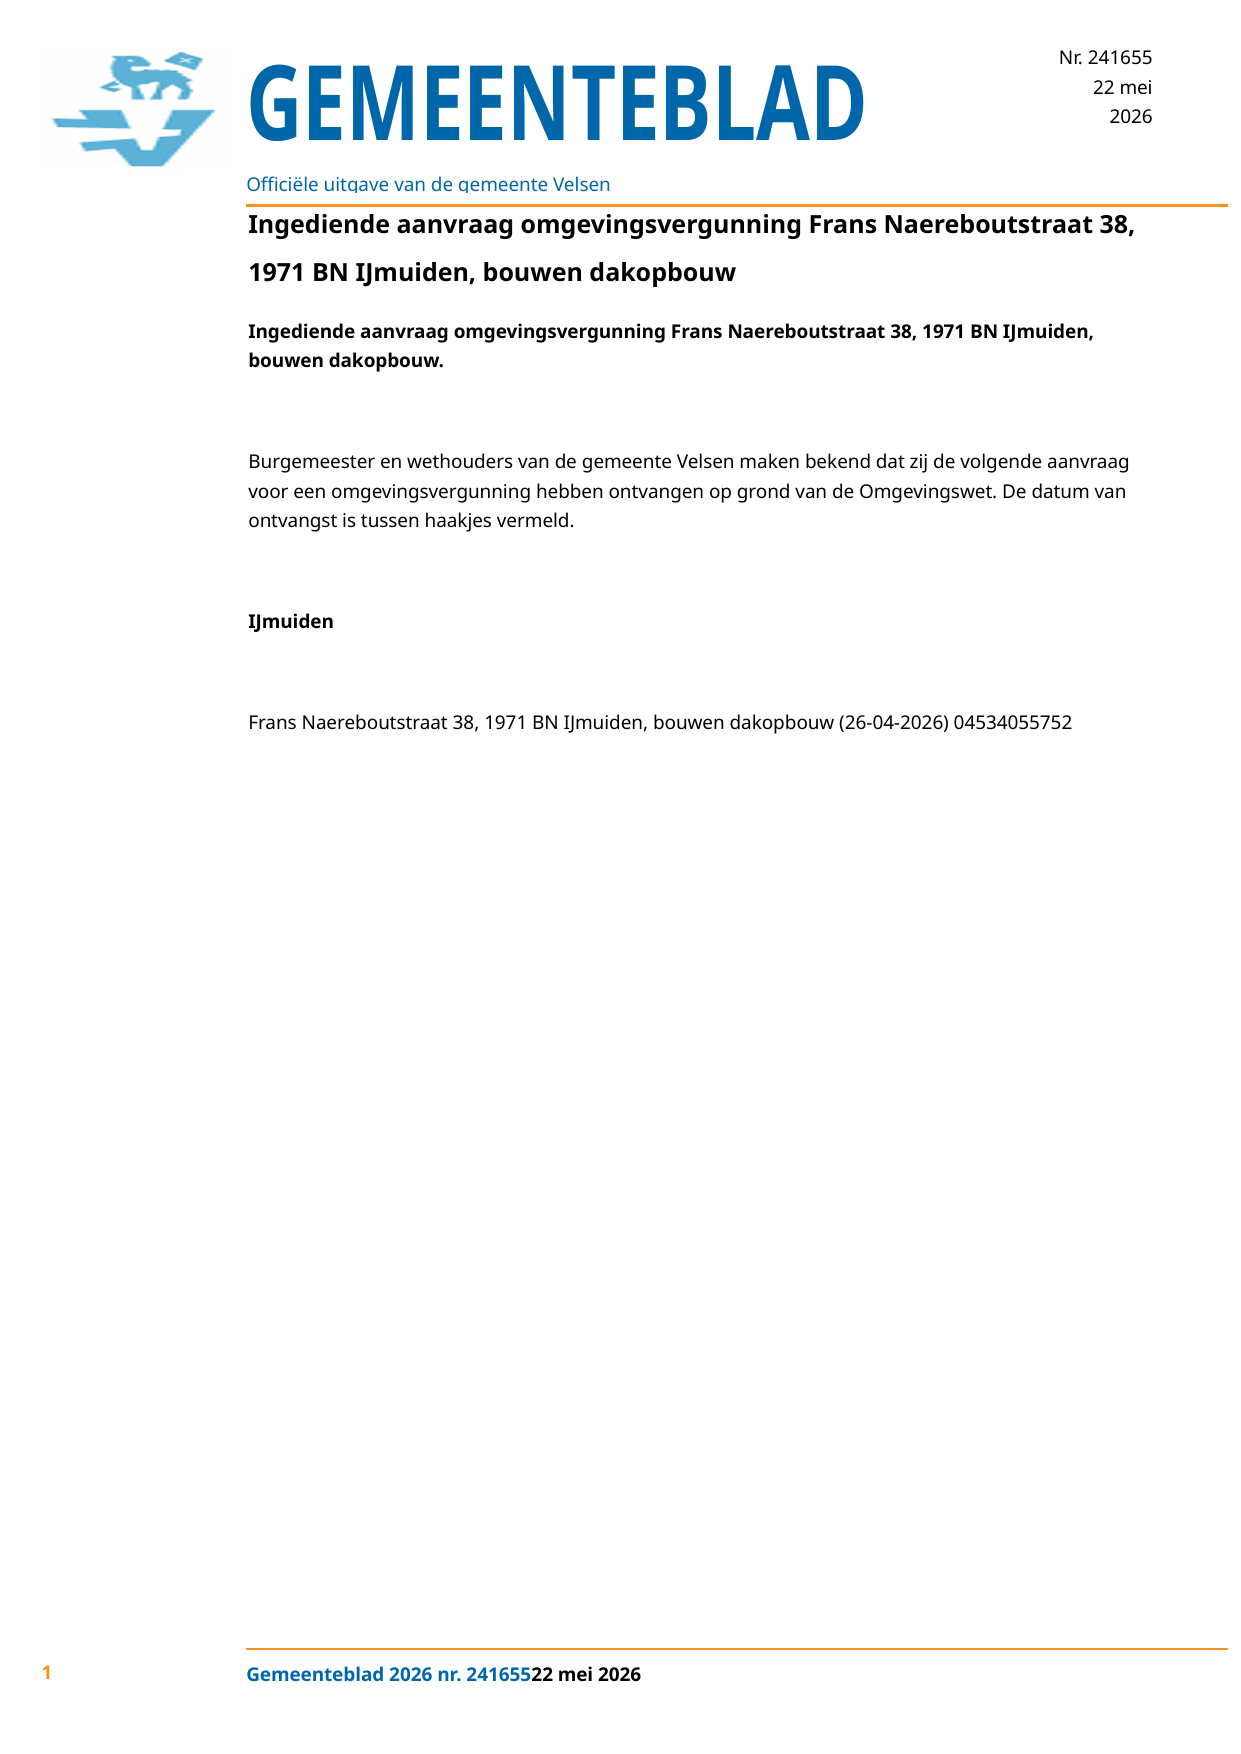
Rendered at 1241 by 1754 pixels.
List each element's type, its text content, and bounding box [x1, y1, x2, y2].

text Ingediende aanvraag omgevingsvergunning Frans Naereboutstraat 38, 1971 BN IJmuiden, bouwen dakopbouw [248, 207, 1152, 288]
picture [41, 47, 231, 172]
text Burgemeester en wethouders van de gemeente Velsen maken bekend dat zij de volgende aanvraag voor een omgevingsvergunning hebben ontvangen op grond van de Omgevingswet. De datum van ontvangst is tussen haakjes vermeld. [248, 448, 1152, 533]
text Frans Naereboutstraat 38, 1971 BN IJmuiden, bouwen dakopbouw (26-04-2026) 04534055752 [248, 709, 1152, 735]
text Ingediende aanvraag omgevingsvergunning Frans Naereboutstraat 38, 1971 BN IJmuiden, bouwen dakopbouw. [248, 318, 1152, 373]
text IJmuiden [248, 608, 1152, 634]
